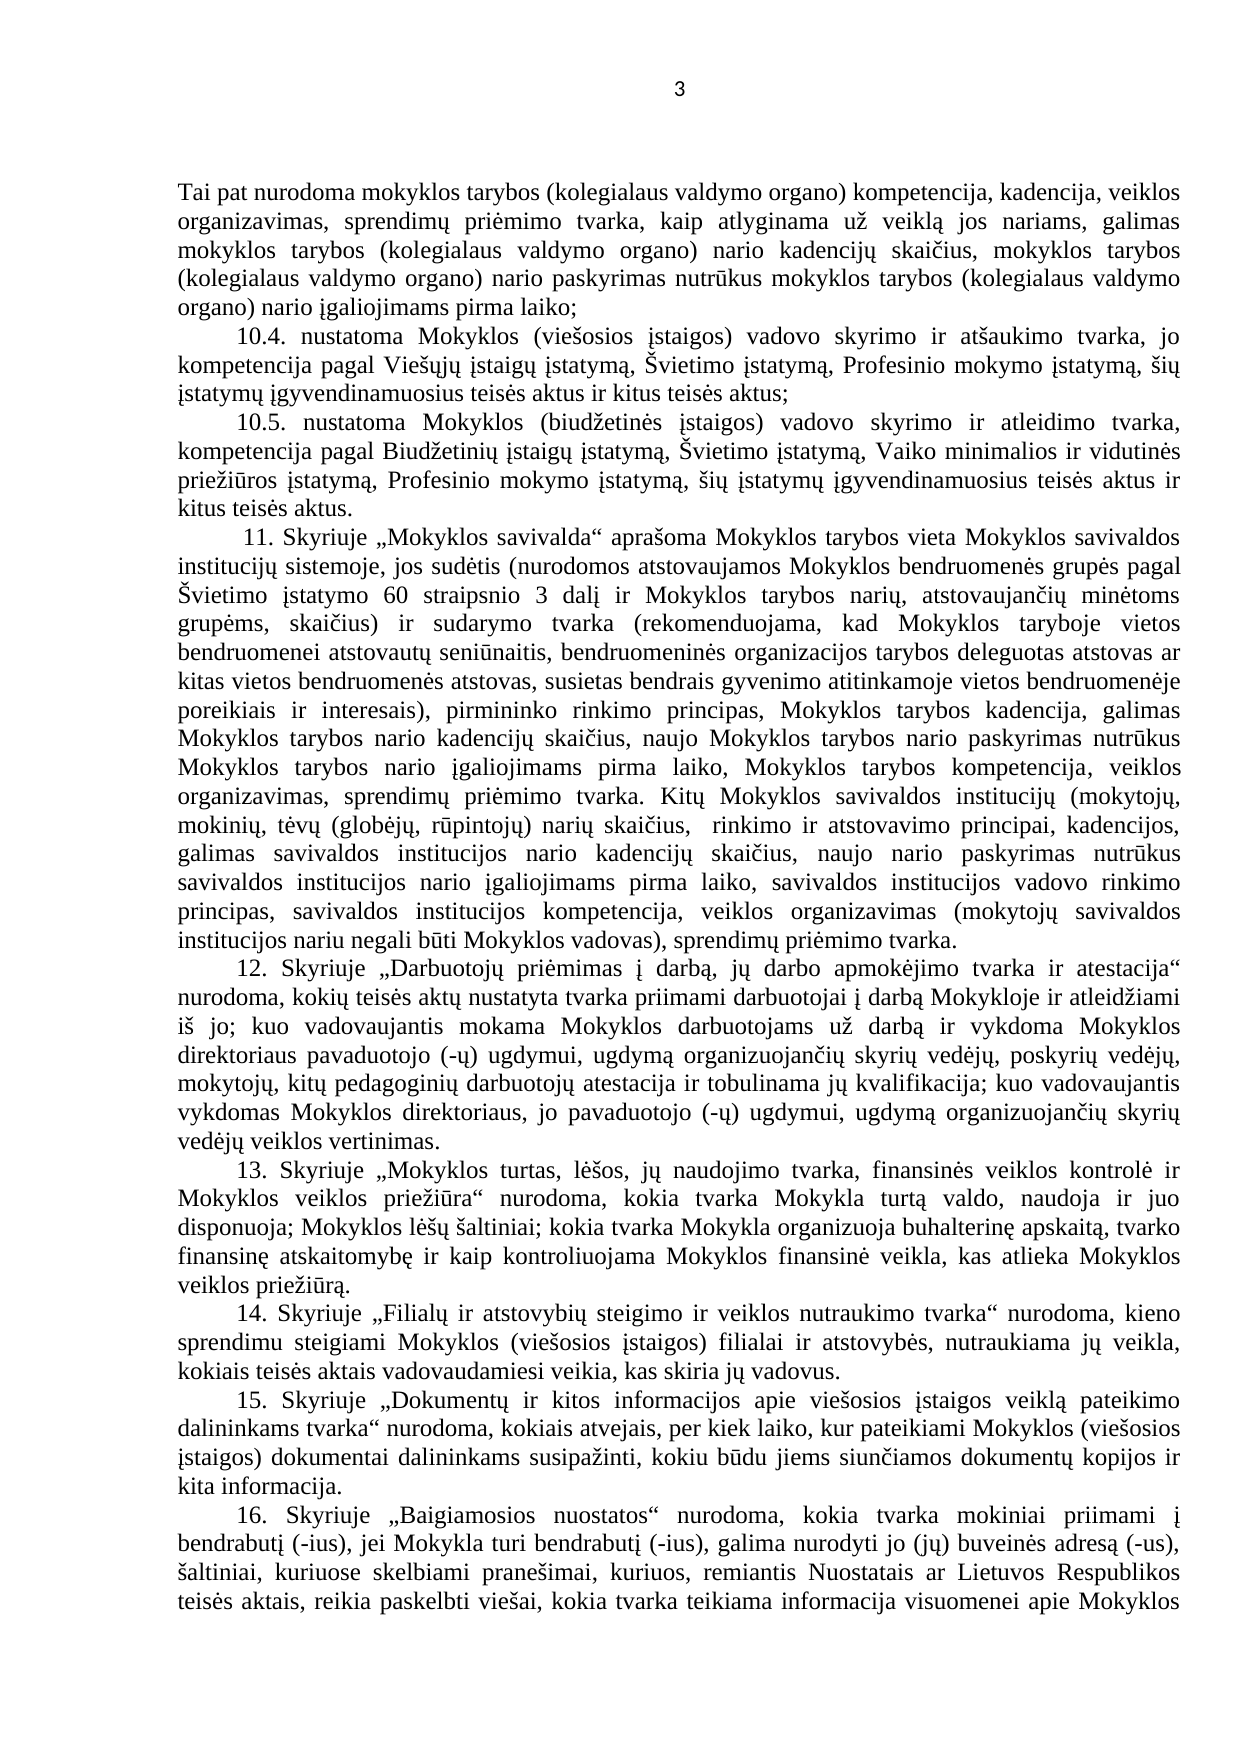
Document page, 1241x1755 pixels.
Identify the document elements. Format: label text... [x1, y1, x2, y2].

text 15. Skyriuje „Dokumentų ir kitos informacijos apie viešosios įstaigos veiklą pateikimo dalininkams tvarka“ nurodoma, kokiais atvejais, per kiek laiko, kur pateikiami Mokyklos (viešosios įstaigos) dokumentai dalininkams susipažinti, kokiu būdu jiems siunčiamos dokumentų kopijos ir kita informacija. [177, 1385, 1181, 1500]
text 10.5. nustatoma Mokyklos (biudžetinės įstaigos) vadovo skyrimo ir atleidimo tvarka, kompetencija pagal Biudžetinių įstaigų įstatymą, Švietimo įstatymą, Vaiko minimalios ir vidutinės priežiūros įstatymą, Profesinio mokymo įstatymą, šių įstatymų įgyvendinamuosius teisės aktus ir kitus teisės aktus. [177, 407, 1181, 522]
text Tai pat nurodoma mokyklos tarybos (kolegialaus valdymo organo) kompetencija, kadencija, veiklos organizavimas, sprendimų priėmimo tvarka, kaip atlyginama už veiklą jos nariams, galimas mokyklos tarybos (kolegialaus valdymo organo) nario kadencijų skaičius, mokyklos tarybos (kolegialaus valdymo organo) nario paskyrimas nutrūkus mokyklos tarybos (kolegialaus valdymo organo) nario įgaliojimams pirma laiko; [177, 177, 1181, 321]
text 11. Skyriuje „Mokyklos savivalda“ aprašoma Mokyklos tarybos vieta Mokyklos savivaldos institucijų sistemoje, jos sudėtis (nurodomos atstovaujamos Mokyklos bendruomenės grupės pagal Švietimo įstatymo 60 straipsnio 3 dalį ir Mokyklos tarybos narių, atstovaujančių minėtoms grupėms, skaičius) ir sudarymo tvarka (rekomenduojama, kad Mokyklos taryboje vietos bendruomenei atstovautų seniūnaitis, bendruomeninės organizacijos tarybos deleguotas atstovas ar kitas vietos bendruomenės atstovas, susietas bendrais gyvenimo atitinkamoje vietos bendruomenėje poreikiais ir interesais), pirmininko rinkimo principas, Mokyklos tarybos kadencija, galimas Mokyklos tarybos nario kadencijų skaičius, naujo Mokyklos tarybos nario paskyrimas nutrūkus Mokyklos tarybos nario įgaliojimams pirma laiko, Mokyklos tarybos kompetencija, veiklos organizavimas, sprendimų priėmimo tvarka. Kitų Mokyklos savivaldos institucijų (mokytojų, mokinių, tėvų (globėjų, rūpintojų) narių skaičius, rinkimo ir atstovavimo principai, kadencijos, galimas savivaldos institucijos nario kadencijų skaičius, naujo nario paskyrimas nutrūkus savivaldos institucijos nario įgaliojimams pirma laiko, savivaldos institucijos vadovo rinkimo principas, savivaldos institucijos kompetencija, veiklos organizavimas (mokytojų savivaldos institucijos nariu negali būti Mokyklos vadovas), sprendimų priėmimo tvarka. [177, 522, 1181, 953]
text 16. Skyriuje „Baigiamosios nuostatos“ nurodoma, kokia tvarka mokiniai priimami į bendrabutį (-ius), jei Mokykla turi bendrabutį (-ius), galima nurodyti jo (jų) buveinės adresą (-us), šaltiniai, kuriuose skelbiami pranešimai, kuriuos, remiantis Nuostatais ar Lietuvos Respublikos teisės aktais, reikia paskelbti viešai, kokia tvarka teikiama informacija visuomenei apie Mokyklos [177, 1500, 1181, 1615]
text 13. Skyriuje „Mokyklos turtas, lėšos, jų naudojimo tvarka, finansinės veiklos kontrolė ir Mokyklos veiklos priežiūra“ nurodoma, kokia tvarka Mokykla turtą valdo, naudoja ir juo disponuoja; Mokyklos lėšų šaltiniai; kokia tvarka Mokykla organizuoja buhalterinę apskaitą, tvarko finansinę atskaitomybę ir kaip kontroliuojama Mokyklos finansinė veikla, kas atlieka Mokyklos veiklos priežiūrą. [177, 1155, 1181, 1298]
text 12. Skyriuje „Darbuotojų priėmimas į darbą, jų darbo apmokėjimo tvarka ir atestacija“ nurodoma, kokių teisės aktų nustatyta tvarka priimami darbuotojai į darbą Mokykloje ir atleidžiami iš jo; kuo vadovaujantis mokama Mokyklos darbuotojams už darbą ir vykdoma Mokyklos direktoriaus pavaduotojo (-ų) ugdymui, ugdymą organizuojančių skyrių vedėjų, poskyrių vedėjų, mokytojų, kitų pedagoginių darbuotojų atestacija ir tobulinama jų kvalifikacija; kuo vadovaujantis vykdomas Mokyklos direktoriaus, jo pavaduotojo (-ų) ugdymui, ugdymą organizuojančių skyrių vedėjų veiklos vertinimas. [177, 953, 1181, 1155]
text 10.4. nustatoma Mokyklos (viešosios įstaigos) vadovo skyrimo ir atšaukimo tvarka, jo kompetencija pagal Viešųjų įstaigų įstatymą, Švietimo įstatymą, Profesinio mokymo įstatymą, šių įstatymų įgyvendinamuosius teisės aktus ir kitus teisės aktus; [177, 321, 1181, 407]
text 14. Skyriuje „Filialų ir atstovybių steigimo ir veiklos nutraukimo tvarka“ nurodoma, kieno sprendimu steigiami Mokyklos (viešosios įstaigos) filialai ir atstovybės, nutraukiama jų veikla, kokiais teisės aktais vadovaudamiesi veikia, kas skiria jų vadovus. [177, 1298, 1181, 1385]
